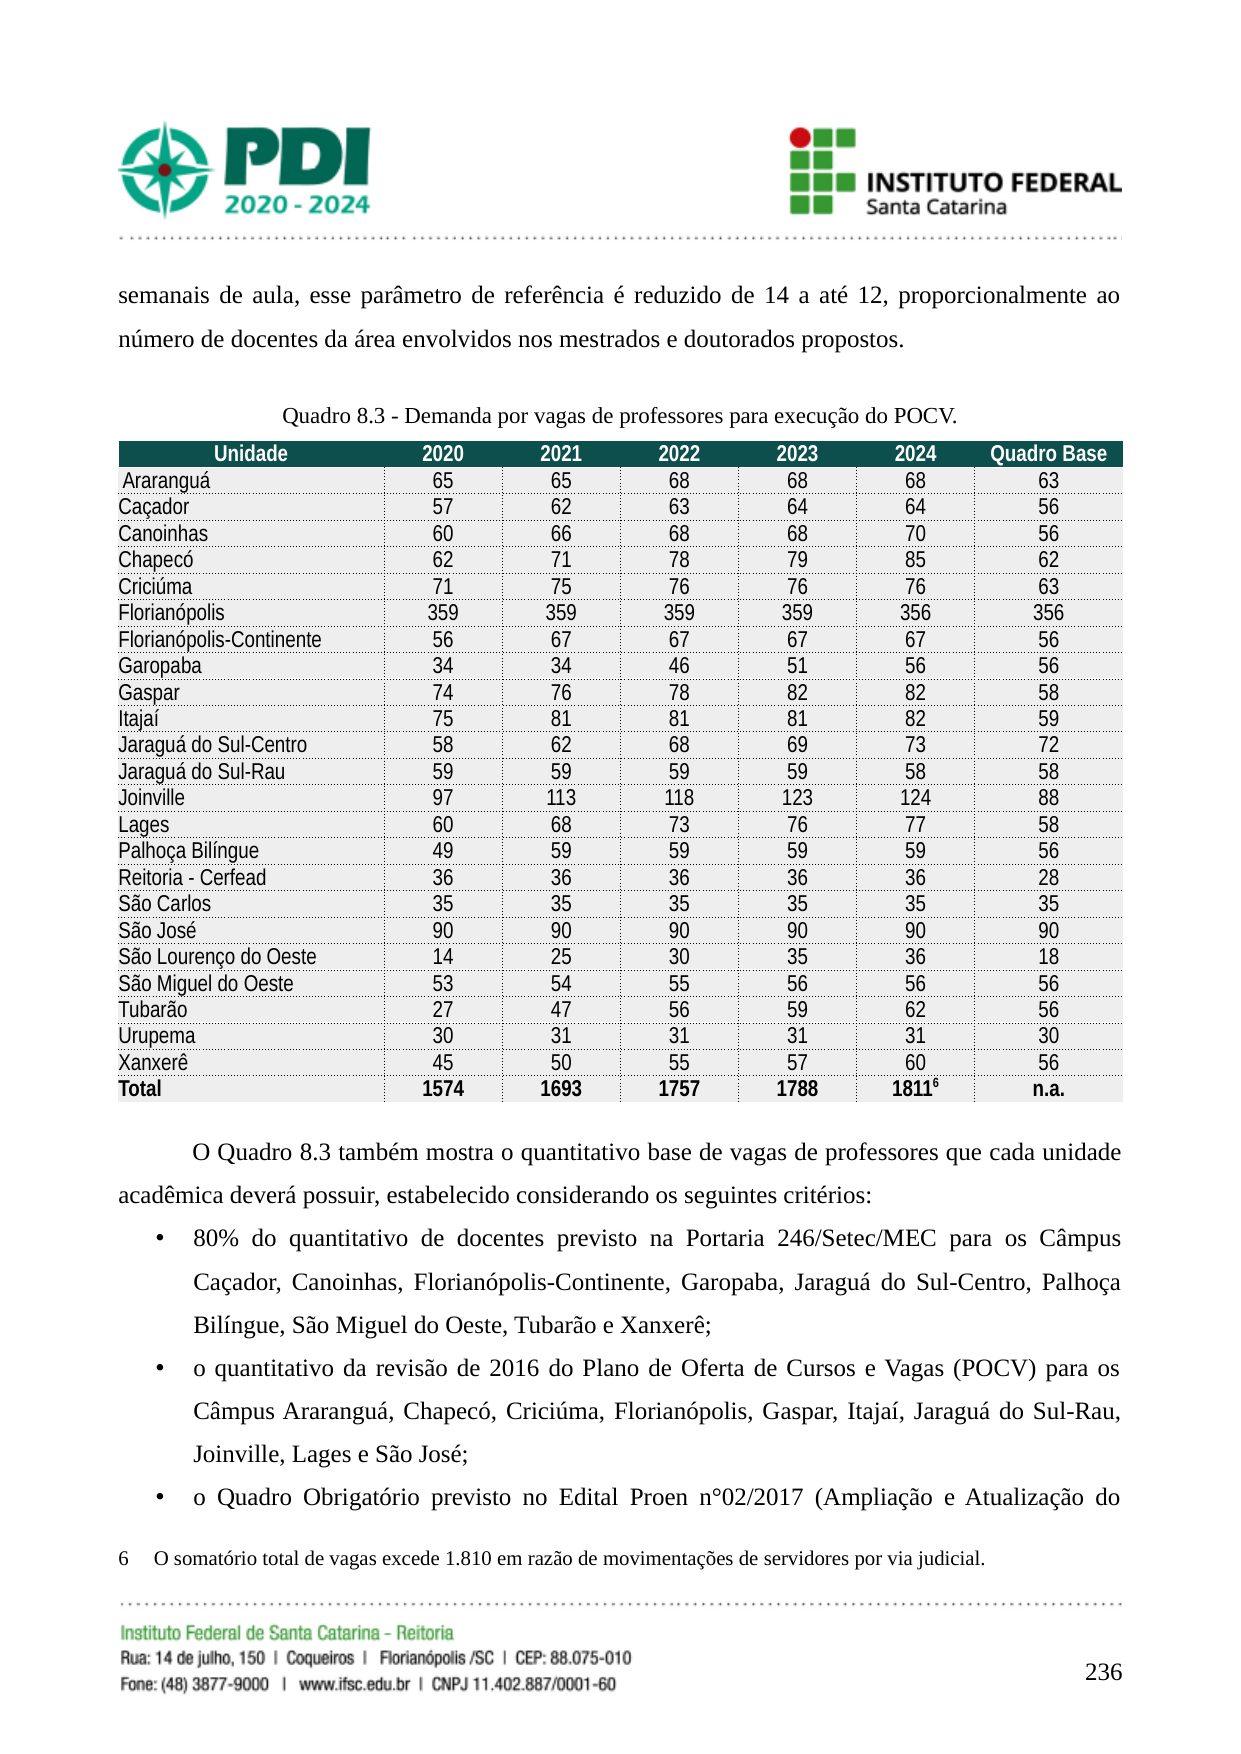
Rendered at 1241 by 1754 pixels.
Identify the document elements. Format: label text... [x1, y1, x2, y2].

table_cell 71 [384, 573, 502, 599]
table_cell 64 [856, 493, 974, 520]
table_cell 60 [384, 520, 502, 546]
table_cell 68 [620, 731, 738, 758]
table_cell 90 [974, 917, 1123, 943]
table_cell 359 [620, 599, 738, 626]
table_cell 90 [620, 917, 738, 943]
table_header 2024 [856, 441, 974, 467]
table_cell São Miguel do Oeste [118, 970, 384, 996]
table_cell 47 [502, 996, 620, 1022]
table_cell 35 [738, 890, 856, 917]
table_cell 59 [502, 837, 620, 864]
table_cell 65 [384, 468, 502, 493]
table_cell São Lourenço do Oeste [118, 943, 384, 969]
table_cell 57 [738, 1049, 856, 1075]
table_cell 60 [856, 1049, 974, 1075]
table_cell 113 [502, 784, 620, 811]
table_cell 56 [974, 652, 1123, 678]
table_cell 76 [620, 573, 738, 599]
table_cell 65 [502, 468, 620, 493]
table_cell 58 [974, 811, 1123, 837]
table_cell 76 [502, 679, 620, 705]
table_cell Florianópolis [118, 599, 384, 626]
table_cell 18 [974, 943, 1123, 969]
text semanais de aula, esse parâmetro de referência é reduzido de 14 a até 12, proporcionalmente ao número de docentes da área envolvidos nos mestrados e doutorados propostos. [118, 281, 1122, 352]
table_header 2023 [738, 441, 856, 467]
table_cell 76 [738, 573, 856, 599]
table_cell 76 [856, 573, 974, 599]
text O Quadro 8.3 também mostra o quantitativo base de vagas de professores que cada unidade acadêmica deverá possuir, estabelecido considerando os seguintes critérios: [118, 1137, 1122, 1209]
table_cell 54 [502, 970, 620, 996]
table_cell 85 [856, 546, 974, 573]
table_cell 56 [974, 493, 1123, 520]
table_cell 58 [974, 679, 1123, 705]
table_cell 56 [974, 626, 1123, 652]
table_cell 59 [738, 837, 856, 864]
table_cell 49 [384, 837, 502, 864]
table_header 2020 [384, 441, 502, 467]
table_cell 59 [738, 758, 856, 784]
table_cell 36 [384, 864, 502, 890]
table_cell 35 [502, 890, 620, 917]
table_cell 68 [738, 468, 856, 493]
table_cell São Carlos [118, 890, 384, 917]
table_cell 56 [974, 1049, 1123, 1075]
table_cell 78 [620, 546, 738, 573]
table_cell 1788 [738, 1075, 856, 1102]
table_cell Xanxerê [118, 1049, 384, 1075]
table_cell 34 [384, 652, 502, 678]
table_cell 74 [384, 679, 502, 705]
table_cell 59 [502, 758, 620, 784]
table_cell 58 [856, 758, 974, 784]
table_cell 67 [856, 626, 974, 652]
list o quantitativo da revisão de 2016 do Plano de Oferta de Cursos e Vagas (POCV) para os Câmpus Araranguá, Chapecó, Criciúma, Florianópolis, Gaspar, Itajaí, Jaraguá do Sul-Rau, Joinville, Lages e São José; [156, 1353, 1122, 1468]
table_cell n.a. [974, 1075, 1123, 1102]
table_cell 56 [974, 996, 1123, 1022]
table_cell 77 [856, 811, 974, 837]
table_header Quadro Base [974, 441, 1123, 467]
table_cell 31 [738, 1023, 856, 1049]
table_cell Joinville [118, 784, 384, 811]
table_cell 72 [974, 731, 1123, 758]
table_cell 56 [974, 837, 1123, 864]
table_cell 1574 [384, 1075, 502, 1102]
text Quadro 8.3 - Demanda por vagas de professores para execução do POCV. [118, 402, 1122, 428]
table_cell 58 [384, 731, 502, 758]
table_cell 68 [502, 811, 620, 837]
table_cell 31 [502, 1023, 620, 1049]
table_cell 35 [856, 890, 974, 917]
table_cell 81 [620, 705, 738, 731]
table_cell 1811 [856, 1075, 974, 1102]
table_cell 35 [620, 890, 738, 917]
table_cell 90 [384, 917, 502, 943]
table_cell 56 [384, 626, 502, 652]
table_cell 27 [384, 996, 502, 1022]
table_cell Gaspar [118, 679, 384, 705]
table_cell 31 [856, 1023, 974, 1049]
table_cell 123 [738, 784, 856, 811]
table_cell 90 [856, 917, 974, 943]
table_header 2022 [620, 441, 738, 467]
table_cell Palhoça Bilíngue [118, 837, 384, 864]
table_cell 34 [502, 652, 620, 678]
table_cell 35 [384, 890, 502, 917]
table_cell 118 [620, 784, 738, 811]
table_cell 82 [856, 705, 974, 731]
table_cell 36 [738, 864, 856, 890]
table_cell 70 [856, 520, 974, 546]
table_cell 56 [856, 652, 974, 678]
table_cell Itajaí [118, 705, 384, 731]
table_cell Florianópolis-Continente [118, 626, 384, 652]
table_cell 30 [974, 1023, 1123, 1049]
table_cell Total [118, 1075, 384, 1102]
table_cell 57 [384, 493, 502, 520]
table_cell Reitoria - Cerfead [118, 864, 384, 890]
table_cell 69 [738, 731, 856, 758]
table_cell 75 [384, 705, 502, 731]
table_cell 88 [974, 784, 1123, 811]
table_cell 36 [856, 943, 974, 969]
picture [220, 120, 1021, 249]
table_cell 62 [502, 731, 620, 758]
table_cell 73 [856, 731, 974, 758]
table_cell 51 [738, 652, 856, 678]
table_header Unidade [119, 441, 384, 467]
table_cell 90 [502, 917, 620, 943]
table_cell 68 [856, 468, 974, 493]
list 80% do quantitativo de docentes previsto na Portaria 246/Setec/MEC para os Câmpus Caçador, Canoinhas, Florianópolis-Continente, Garopaba, Jaraguá do Sul-Centro, Palhoça Bilíngue, São Miguel do Oeste, Tubarão e Xanxerê; [156, 1223, 1122, 1338]
table_cell 59 [620, 758, 738, 784]
table_cell 59 [384, 758, 502, 784]
table_cell Jaraguá do Sul-Rau [118, 758, 384, 784]
table_cell 64 [738, 493, 856, 520]
table_cell 60 [384, 811, 502, 837]
table_cell Canoinhas [118, 520, 384, 546]
table_cell 59 [974, 705, 1123, 731]
table_cell 45 [384, 1049, 502, 1075]
table_cell Chapecó [118, 546, 384, 573]
table_cell 124 [856, 784, 974, 811]
table_cell 50 [502, 1049, 620, 1075]
table_cell 59 [856, 837, 974, 864]
table_cell 56 [738, 970, 856, 996]
table_cell 56 [974, 970, 1123, 996]
table_cell 73 [620, 811, 738, 837]
table_cell 56 [620, 996, 738, 1022]
table_cell 76 [738, 811, 856, 837]
table_cell 62 [856, 996, 974, 1022]
table_cell 55 [620, 1049, 738, 1075]
table_cell Tubarão [118, 996, 384, 1022]
table_cell Garopaba [118, 652, 384, 678]
table_cell 28 [974, 864, 1123, 890]
table_cell 59 [738, 996, 856, 1022]
table_cell 58 [974, 758, 1123, 784]
table_cell 36 [856, 864, 974, 890]
table_cell 359 [384, 599, 502, 626]
table_cell 30 [384, 1023, 502, 1049]
table_cell 81 [502, 705, 620, 731]
table_cell Caçador [118, 493, 384, 520]
table_cell 62 [502, 493, 620, 520]
table_cell 36 [620, 864, 738, 890]
table_cell Lages [118, 811, 384, 837]
table_cell 67 [738, 626, 856, 652]
table_cell 79 [738, 546, 856, 573]
table_cell 78 [620, 679, 738, 705]
table_cell 35 [974, 890, 1123, 917]
table_cell 90 [738, 917, 856, 943]
picture [118, 1599, 1122, 1699]
table_cell 356 [974, 599, 1123, 626]
table_cell 67 [620, 626, 738, 652]
table_cell 68 [620, 520, 738, 546]
table_cell 62 [974, 546, 1123, 573]
table_cell 97 [384, 784, 502, 811]
table_cell 36 [502, 864, 620, 890]
table_cell 82 [738, 679, 856, 705]
table_cell 68 [620, 468, 738, 493]
table_cell 1693 [502, 1075, 620, 1102]
table_cell 56 [974, 520, 1123, 546]
table_cell 68 [738, 520, 856, 546]
table_cell 55 [620, 970, 738, 996]
table_cell Criciúma [118, 573, 384, 599]
table_cell 25 [502, 943, 620, 969]
table_cell 63 [974, 468, 1123, 493]
table_cell São José [118, 917, 384, 943]
table_cell 53 [384, 970, 502, 996]
table_cell 81 [738, 705, 856, 731]
table_cell 75 [502, 573, 620, 599]
table_header 2021 [502, 441, 620, 467]
table_cell Jaraguá do Sul-Centro [118, 731, 384, 758]
table_cell Urupema [118, 1023, 384, 1049]
table_cell 31 [620, 1023, 738, 1049]
table_cell 30 [620, 943, 738, 969]
table_cell 56 [856, 970, 974, 996]
table_cell 66 [502, 520, 620, 546]
table_cell 356 [856, 599, 974, 626]
table_cell 359 [502, 599, 620, 626]
table_cell 82 [856, 679, 974, 705]
table_cell 359 [738, 599, 856, 626]
list o Quadro Obrigatório previsto no Edital Proen n°02/2017 (Ampliação e Atualização do [156, 1482, 1122, 1511]
table_cell Araranguá [118, 468, 384, 493]
table_cell 62 [384, 546, 502, 573]
table_cell 71 [502, 546, 620, 573]
table_cell 46 [620, 652, 738, 678]
table_cell 63 [620, 493, 738, 520]
table_cell 35 [738, 943, 856, 969]
table_cell 59 [620, 837, 738, 864]
table_cell 14 [384, 943, 502, 969]
table_cell 67 [502, 626, 620, 652]
table_cell 1757 [620, 1075, 738, 1102]
table_cell 63 [974, 573, 1123, 599]
